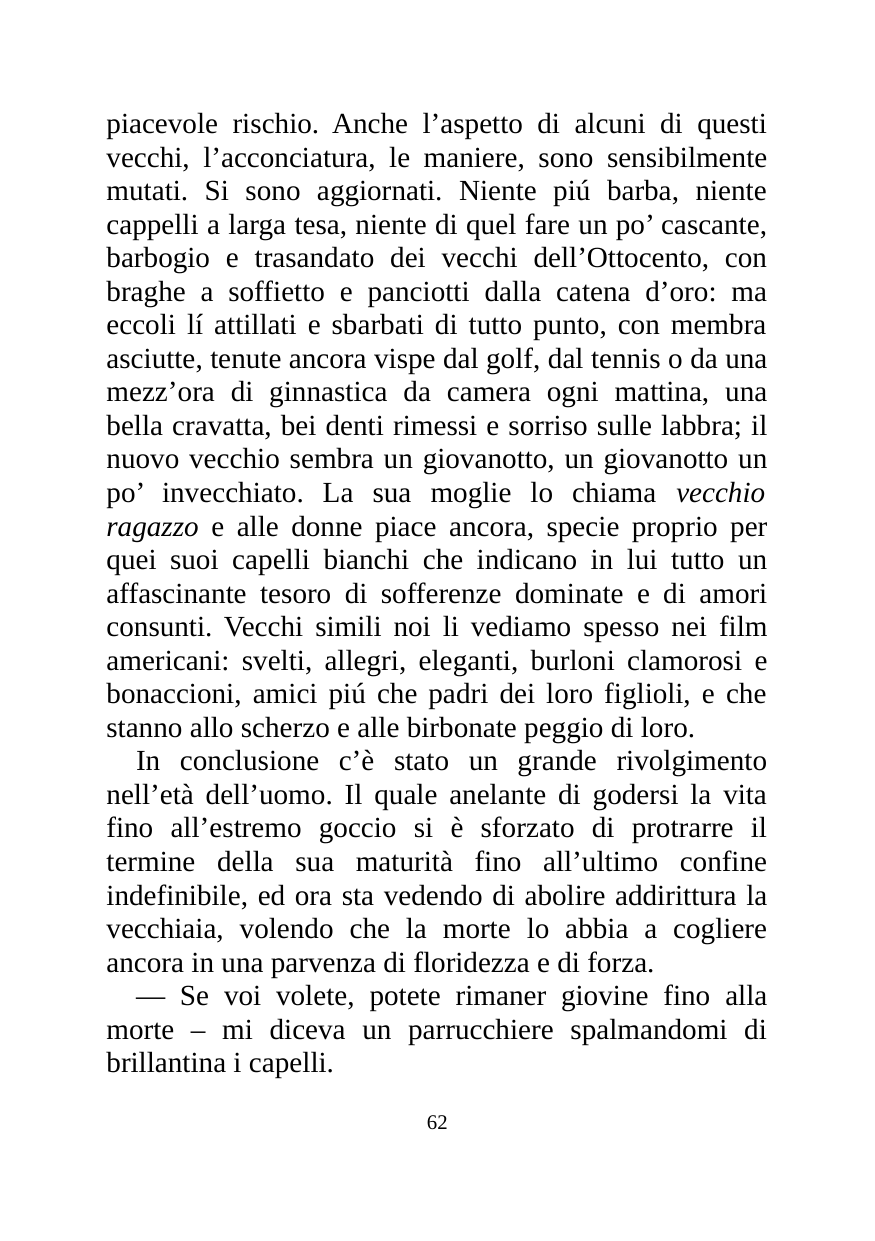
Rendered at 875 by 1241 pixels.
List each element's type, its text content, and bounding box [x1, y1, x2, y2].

text — Se voi volete, potete rimaner giovine fino alla morte – mi diceva un parrucchiere spalmandomi di brillantina i capelli. [106, 978, 768, 1079]
text In conclusione c’è stato un grande rivolgimento nell’età dell’uomo. Il quale anelante di godersi la vita fino all’estremo goccio si è sforzato di protrarre il termine della sua maturità fino all’ultimo confine indefinibile, ed ora sta vedendo di abolire addirittura la vecchiaia, volendo che la morte lo abbia a cogliere ancora in una parvenza di floridezza e di forza. [106, 743, 768, 978]
text piacevole rischio. Anche l’aspetto di alcuni di questi vecchi, l’acconciatura, le maniere, sono sensibilmente mutati. Si sono aggiornati. Niente piú barba, niente cappelli a larga tesa, niente di quel fare un po’ cascante, barbogio e trasandato dei vecchi dell’Ottocento, con braghe a soffietto e panciotti dalla catena d’oro: ma eccoli lí attillati e sbarbati di tutto punto, con membra asciutte, tenute ancora vispe dal golf, dal tennis o da una mezz’ora di ginnastica da camera ogni mattina, una bella cravatta, bei denti rimessi e sorriso sulle labbra; il nuovo vecchio sembra un giovanotto, un giovanotto un po’ invecchiato. La sua moglie lo chiama vecchio ragazzo e alle donne piace ancora, specie proprio per quei suoi capelli bianchi che indicano in lui tutto un affascinante tesoro di sofferenze dominate e di amori consunti. Vecchi simili noi li vediamo spesso nei film americani: svelti, allegri, eleganti, burloni clamorosi e bonaccioni, amici piú che padri dei loro figlioli, e che stanno allo scherzo e alle birbonate peggio di loro. [106, 106, 768, 743]
